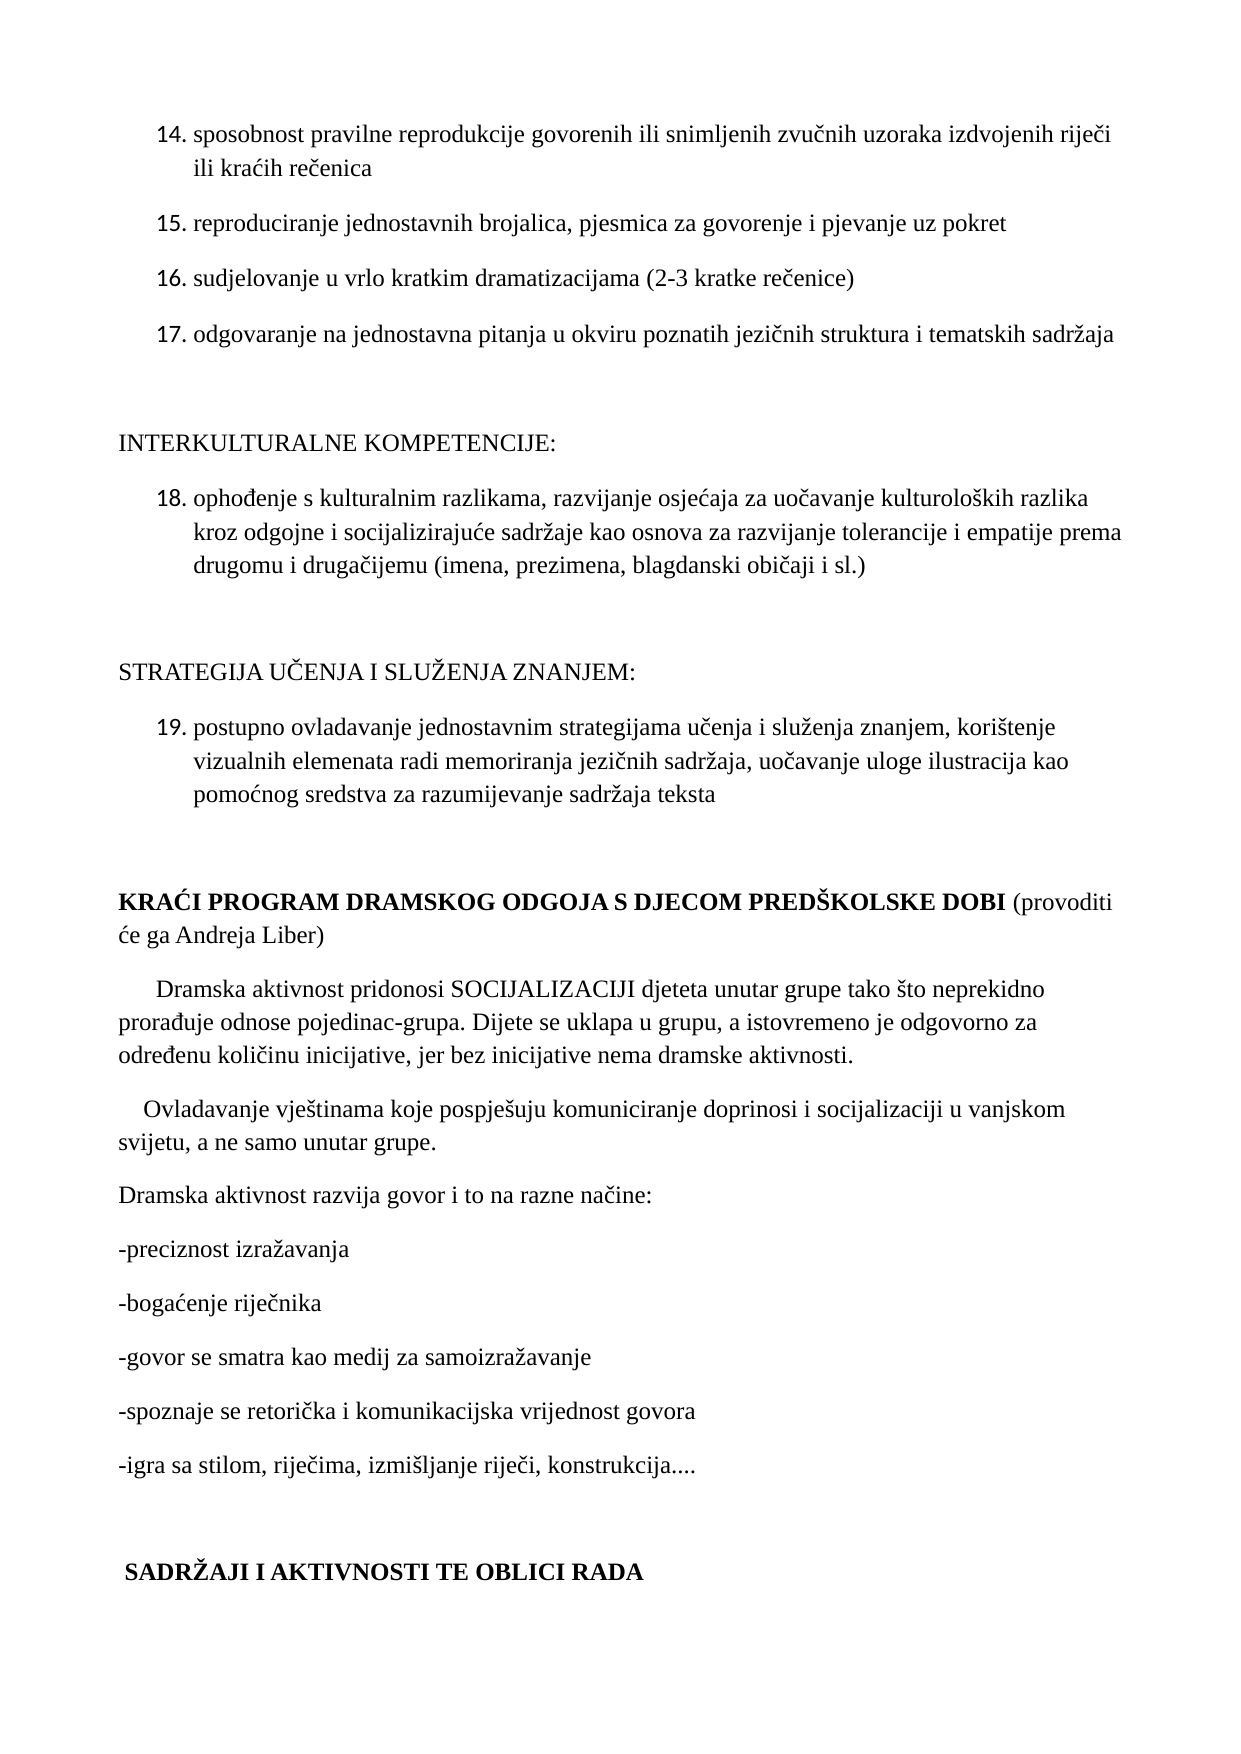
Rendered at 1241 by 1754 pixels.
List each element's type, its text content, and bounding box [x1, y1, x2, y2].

text INTERKULTURALNE KOMPETENCIJE: [118, 428, 1122, 457]
text Dramska aktivnost pridonosi SOCIJALIZACIJI djeteta unutar grupe tako što neprekidno prorađuje odnose pojedinac-grupa. Dijete se uklapa u grupu, a istovremeno je odgovorno za određenu količinu inicijative, jer bez inicijative nema dramske aktivnosti. [118, 974, 1122, 1068]
list ophođenje s kulturalnim razlikama, razvijanje osjećaja za uočavanje kulturoloških razlika kroz odgojne i socijalizirajuće sadržaje kao osnova za razvijanje tolerancije i empatije prema drugomu i drugačijemu (imena, prezimena, blagdanski običaji i sl.) [156, 482, 1122, 578]
text KRAĆI PROGRAM DRAMSKOG ODGOJA S DJECOM PREDŠKOLSKE DOBI (provoditi će ga Andreja Liber) [118, 887, 1122, 949]
list sudjelovanje u vrlo kratkim dramatizacijama (2-3 kratke rečenice) [156, 263, 1122, 293]
text STRATEGIJA UČENJA I SLUŽENJA ZNANJEM: [118, 657, 1122, 686]
text Dramska aktivnost razvija govor i to na razne načine: [118, 1181, 1122, 1209]
text SADRŽAJI I AKTIVNOSTI TE OBLICI RADA [118, 1557, 1122, 1586]
text -igra sa stilom, riječima, izmišljanje riječi, konstrukcija.... [118, 1450, 1122, 1478]
list sposobnost pravilne reprodukcije govorenih ili snimljenih zvučnih uzoraka izdvojenih riječi ili kraćih rečenica [156, 118, 1122, 182]
list odgovaranje na jednostavna pitanja u okviru poznatih jezičnih struktura i tematskih sadržaja [156, 318, 1122, 349]
list reproduciranje jednostavnih brojalica, pjesmica za govorenje i pjevanje uz pokret [156, 207, 1122, 237]
text -bogaćenje riječnika [118, 1288, 1122, 1317]
text Ovladavanje vještinama koje pospješuju komuniciranje doprinosi i socijalizaciji u vanjskom svijetu, a ne samo unutar grupe. [118, 1094, 1122, 1155]
text -preciznost izražavanja [118, 1234, 1122, 1263]
list postupno ovladavanje jednostavnim strategijama učenja i služenja znanjem, korištenje vizualnih elemenata radi memoriranja jezičnih sadržaja, uočavanje uloge ilustracija kao pomoćnog sredstva za razumijevanje sadržaja teksta [156, 711, 1122, 808]
text -govor se smatra kao medij za samoizražavanje [118, 1342, 1122, 1371]
text -spoznaje se retorička i komunikacijska vrijednost govora [118, 1396, 1122, 1425]
